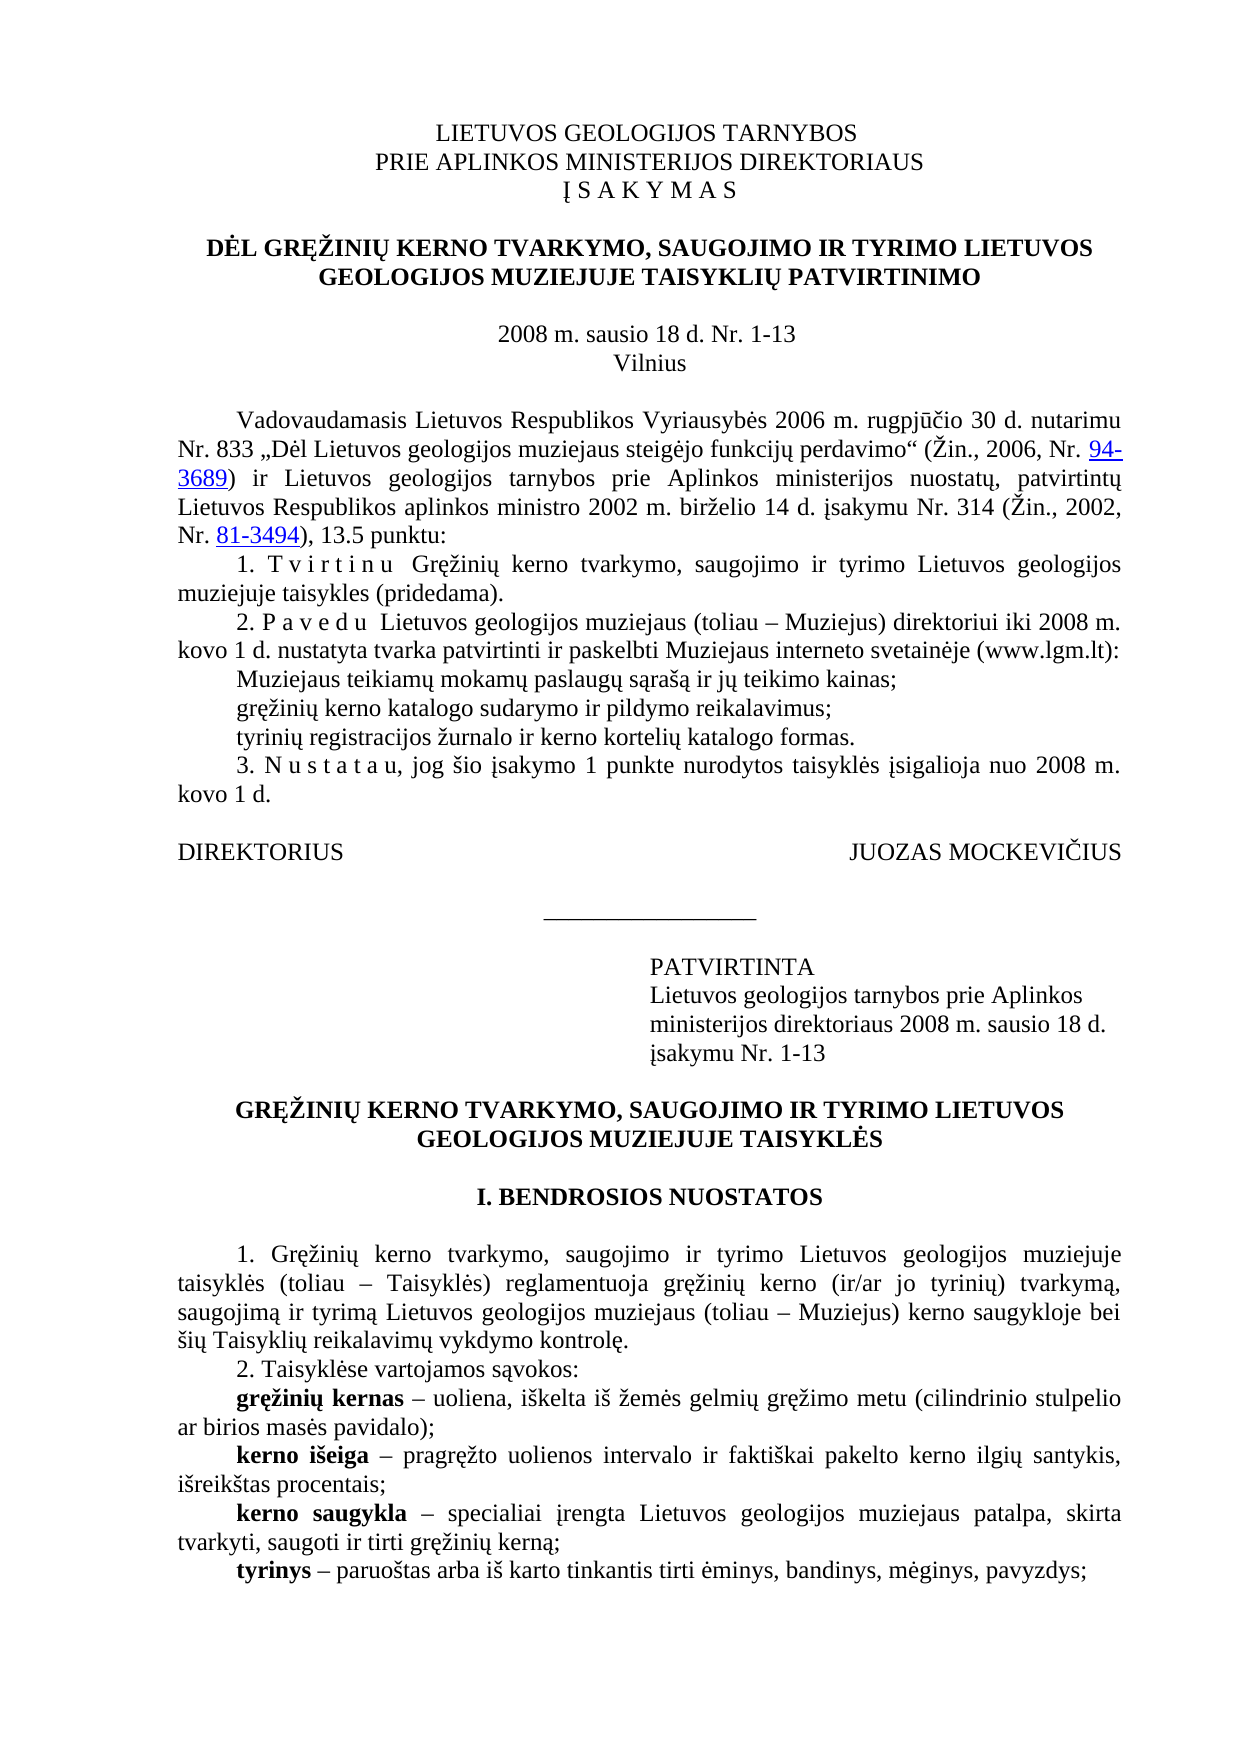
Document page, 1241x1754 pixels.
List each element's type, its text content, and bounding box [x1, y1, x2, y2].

text LIETUVOS GEOLOGIJOS TARNYBOS PRIE APLINKOS MINISTERIJOS DIREKTORIAUS [177, 118, 1122, 176]
text 3. Nustatau, jog šio įsakymo 1 punkte nurodytos taisyklės įsigalioja nuo 2008 m. kovo 1 d. [177, 751, 1122, 808]
text PATVIRTINTA [649, 952, 1122, 981]
text ĮSAKYMAS [177, 176, 1122, 204]
text kerno išeiga – pragręžto uolienos intervalo ir faktiškai pakelto kerno ilgių santykis, išreikštas procentais; [177, 1441, 1122, 1498]
text 1. Tvirtinu Gręžinių kerno tvarkymo, saugojimo ir tyrimo Lietuvos geologijos muziejuje taisykles (pridedama). [177, 549, 1122, 607]
text Vilnius [177, 348, 1122, 377]
text Lietuvos geologijos tarnybos prie Aplinkos ministerijos direktoriaus 2008 m. sausio 18 d. įsakymu Nr. 1-13 [649, 981, 1122, 1067]
text GRĘŽINIŲ KERNO TVARKYMO, SAUGOJIMO IR TYRIMO LIETUVOS GEOLOGIJOS MUZIEJuje TAISYKLĖS [177, 1096, 1122, 1153]
text 2. Pavedu Lietuvos geologijos muziejaus (toliau – Muziejus) direktoriui iki 2008 m. kovo 1 d. nustatyta tvarka patvirtinti ir paskelbti Muziejaus interneto svetainėje (www.lgm.lt): [177, 607, 1122, 664]
text Direktorius Juozas Mockevičius [177, 837, 1122, 866]
text Vadovaudamasis Lietuvos Respublikos Vyriausybės 2006 m. rugpjūčio 30 d. nutarimu Nr. 833 „Dėl Lietuvos geologijos muziejaus steigėjo funkcijų perdavimo“ (Žin., 2006, Nr. 94-3689) ir Lietuvos geologijos tarnybos prie Aplinkos ministerijos nuostatų, patvirtintų Lietuvos Respublikos aplinkos ministro 2002 m. birželio 14 d. įsakymu Nr. 314 (Žin., 2002, Nr. 81-3494), 13.5 punktu: [177, 406, 1122, 549]
text tyrinys – paruoštas arba iš karto tinkantis tirti ėminys, bandinys, mėginys, pavyzdys; [177, 1556, 1122, 1584]
text Dėl GRĘŽINIŲ KERNO TVARKYMO, SAUGOJIMO IR TYRIMO LIETUVOS GEOLOGIJOS MUZIEJuje TAISYKLių patvirtinimo [177, 233, 1122, 291]
text gręžinių kernas – uoliena, iškelta iš žemės gelmių gręžimo metu (cilindrinio stulpelio ar birios masės pavidalo); [177, 1383, 1122, 1441]
text _________________ [177, 894, 1122, 923]
text 2008 m. sausio 18 d. Nr. 1-13 [177, 319, 1122, 348]
text 2. Taisyklėse vartojamos sąvokos: [177, 1354, 1122, 1383]
text tyrinių registracijos žurnalo ir kerno kortelių katalogo formas. [177, 722, 1122, 751]
text Muziejaus teikiamų mokamų paslaugų sąrašą ir jų teikimo kainas; [177, 664, 1122, 693]
text kerno saugykla – specialiai įrengta Lietuvos geologijos muziejaus patalpa, skirta tvarkyti, saugoti ir tirti gręžinių kerną; [177, 1498, 1122, 1556]
text I. Bendrosios nuostatos [177, 1182, 1122, 1211]
text gręžinių kerno katalogo sudarymo ir pildymo reikalavimus; [177, 693, 1122, 722]
text 1. Gręžinių kerno tvarkymo, saugojimo ir tyrimo Lietuvos geologijos muziejuje taisyklės (toliau – Taisyklės) reglamentuoja gręžinių kerno (ir/ar jo tyrinių) tvarkymą, saugojimą ir tyrimą Lietuvos geologijos muziejaus (toliau – Muziejus) kerno saugykloje bei šių Taisyklių reikalavimų vykdymo kontrolę. [177, 1239, 1122, 1354]
